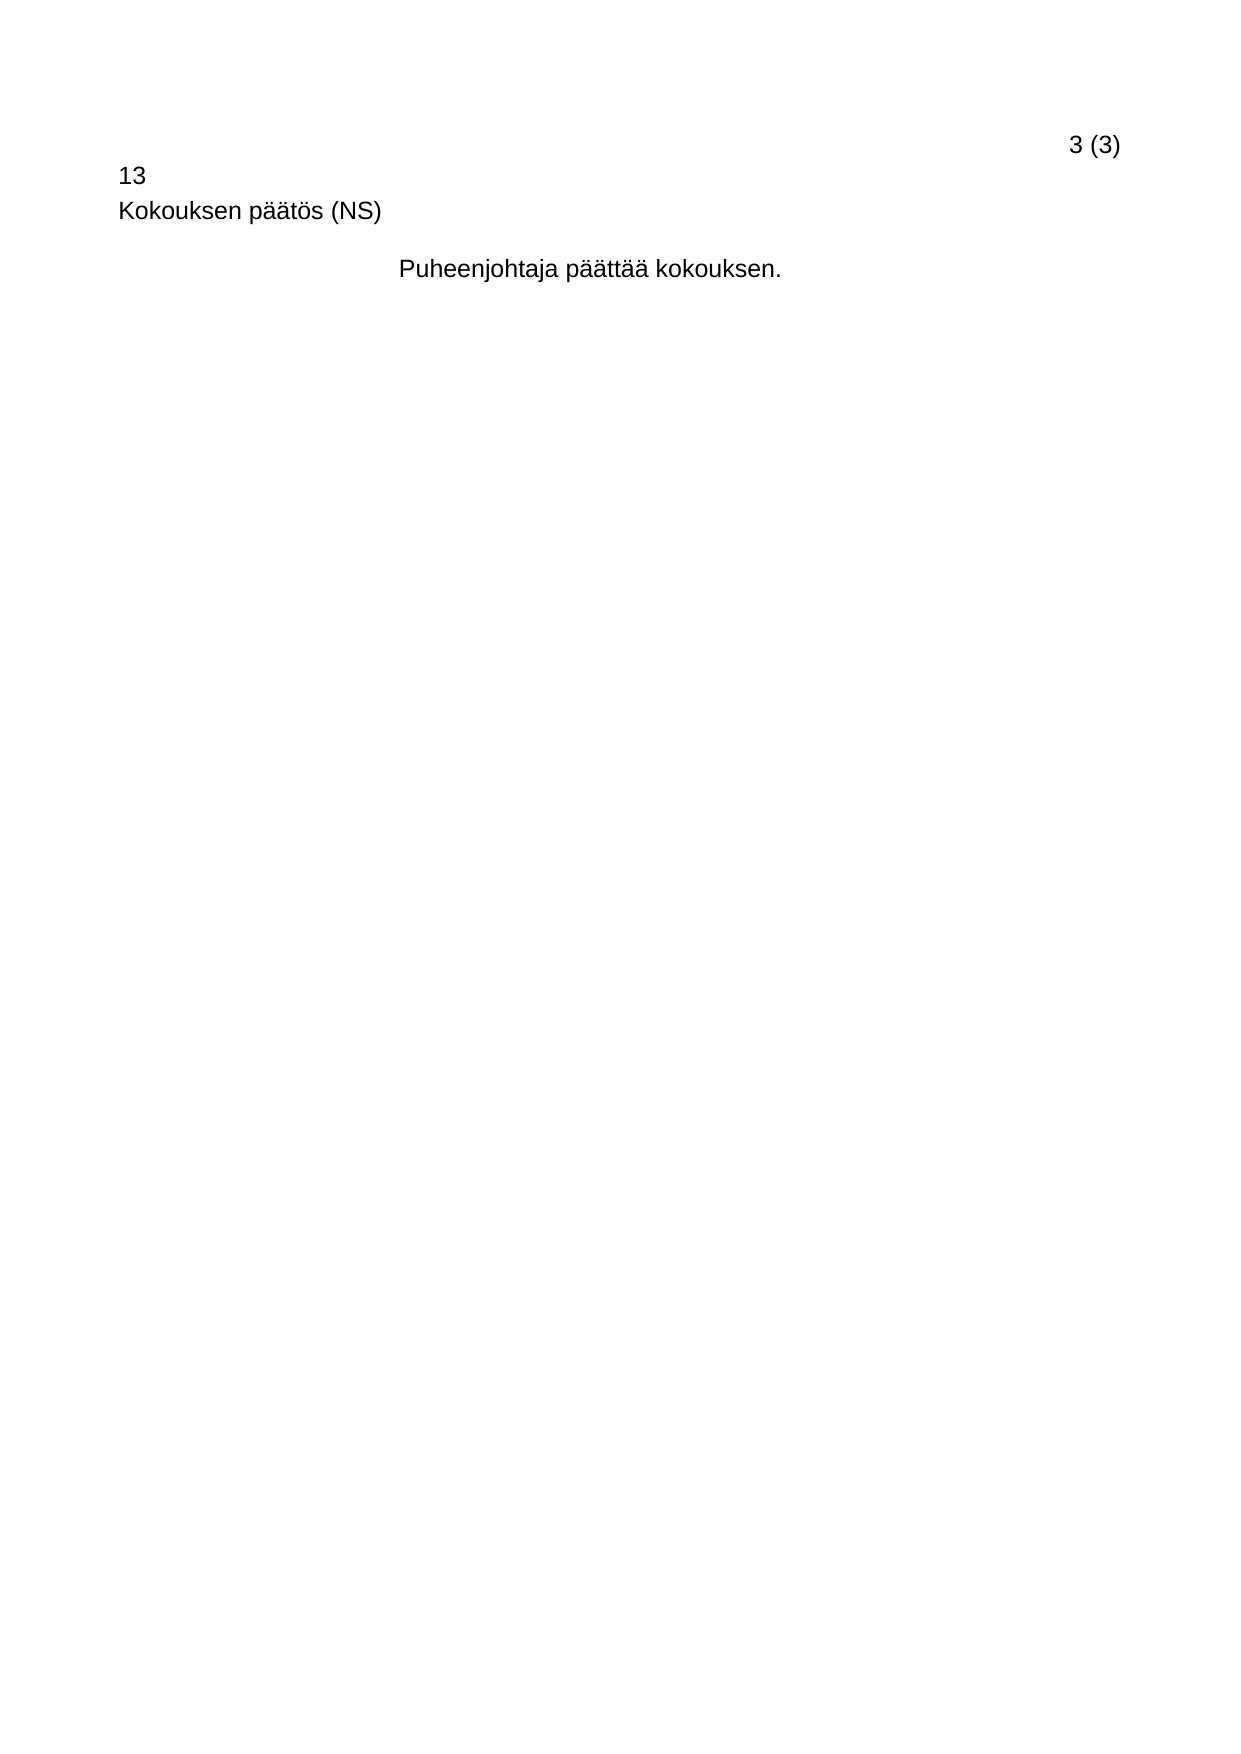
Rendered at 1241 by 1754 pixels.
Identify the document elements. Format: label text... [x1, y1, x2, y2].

text Kokouksen päätös (NS) [118, 196, 1122, 225]
text Puheenjohtaja päättää kokouksen. [251, 254, 1122, 282]
